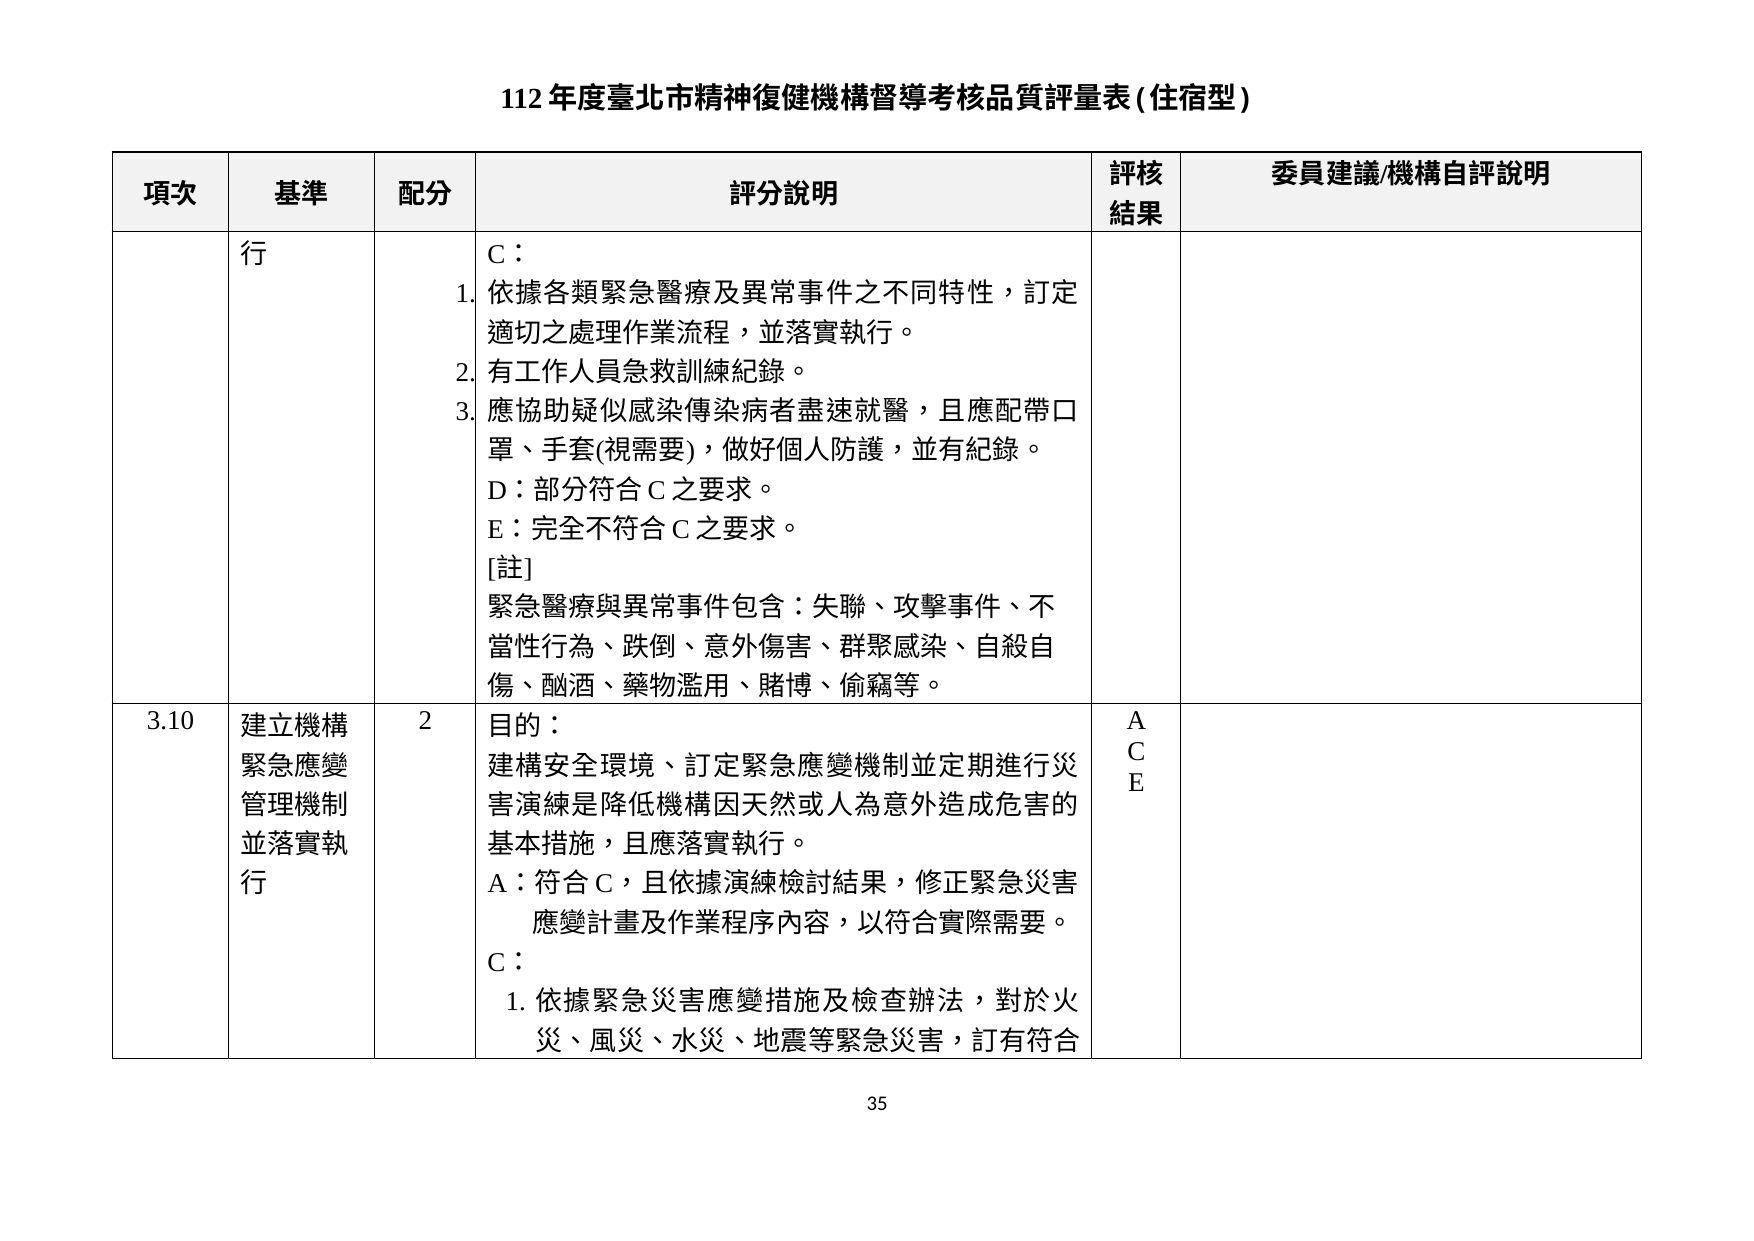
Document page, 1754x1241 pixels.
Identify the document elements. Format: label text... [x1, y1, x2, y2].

table_cell [113, 232, 228, 703]
table_cell [1181, 704, 1641, 1058]
table_cell 3.10 [113, 704, 228, 1058]
table_header 評分說明 [476, 153, 1091, 231]
table_header 項次 [113, 153, 228, 231]
table_header 委員建議/機構自評說明 [1181, 153, 1641, 231]
table_header 配分 [375, 153, 475, 231]
table_cell [1092, 232, 1180, 703]
table_cell 2 [375, 704, 475, 1058]
table_cell 行 [229, 232, 374, 703]
table_header 基準 [229, 153, 374, 231]
table_cell 建立機構緊急應變管理機制並落實執行 [229, 704, 374, 1058]
table_cell A C E [1092, 704, 1180, 1058]
table_cell [1181, 232, 1641, 703]
table_cell 2 [375, 232, 475, 703]
table_cell 目的： 建構安全環境、訂定緊急應變機制並定期進行災害演練是降低機構因天然或人為意外造成危害的基本措施，且應落實執行。 A：符合C，且依據演練檢討結果，修正緊急災害應變計畫及作業程序內容，以符合實際需要。 C： 依據緊急災害應變措施及檢查辦法，對於火災、風災、水災、地震等緊急災害，訂有符合 [476, 704, 1091, 1058]
table_cell C： 依據各類緊急醫療及異常事件之不同特性，訂定適切之處理作業流程，並落實執行。 有工作人員急救訓練紀錄。 應協助疑似感染傳染病者盡速就醫，且應配帶口罩、手套(視需要)，做好個人防護，並有紀錄。 D：部分符合C之要求。 E：完全不符合C之要求。 [註] 緊急醫療與異常事件包含：失聯、攻擊事件、不當性行為、跌倒、意外傷害、群聚感染、自殺自傷、酗酒、藥物濫用、賭博、偷竊等。 [476, 232, 1091, 703]
table_header 評核 結果 [1092, 153, 1180, 231]
